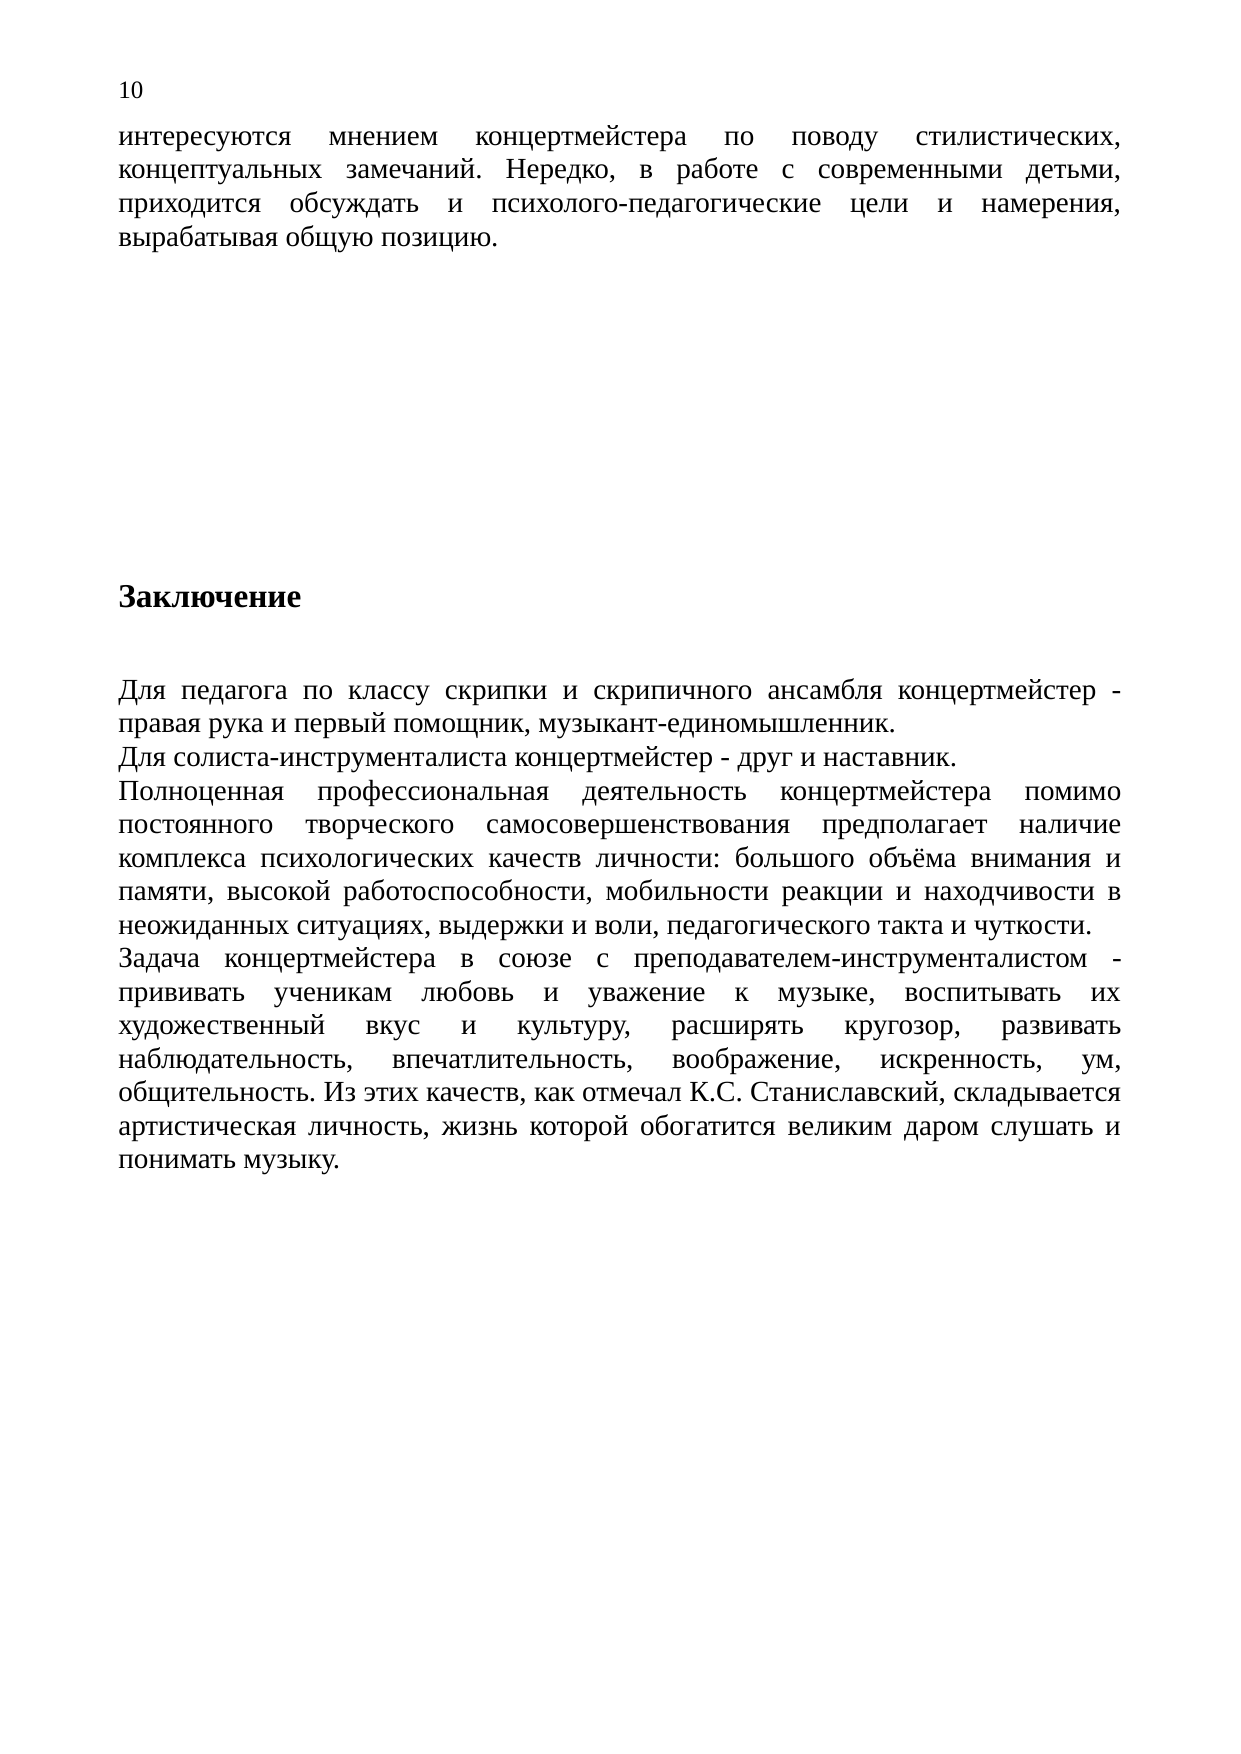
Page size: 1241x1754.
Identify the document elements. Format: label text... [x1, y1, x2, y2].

text Полноценная профессиональная деятельность концертмейстера помимо постоянного творческого самосовершенствования предполагает наличие комплекса психологических качеств личности: большого объёма внимания и памяти, высокой работоспособности, мобильности реакции и находчивости в неожиданных ситуациях, выдержки и воли, педагогического такта и чуткости. [118, 773, 1122, 940]
text Заключение [118, 576, 1122, 614]
text Задача концертмейстера в союзе с преподавателем-инструменталистом - прививать ученикам любовь и уважение к музыке, воспитывать их художественный вкус и культуру, расширять кругозор, развивать наблюдательность, впечатлительность, воображение, искренность, ум, общительность. Из этих качеств, как отмечал К.С. Станиславский, складывается артистическая личность, жизнь которой обогатится великим даром слушать и понимать музыку. [118, 940, 1122, 1175]
text интересуются мнением концертмейстера по поводу стилистических, концептуальных замечаний. Нередко, в работе с современными детьми, приходится обсуждать и психолого-педагогические цели и намерения, вырабатывая общую позицию. [118, 118, 1122, 252]
text Для педагога по классу скрипки и скрипичного ансамбля концертмейстер - правая рука и первый помощник, музыкант-единомышленник. [118, 672, 1122, 739]
text Для солиста-инструменталиста концертмейстер - друг и наставник. [118, 739, 1122, 773]
